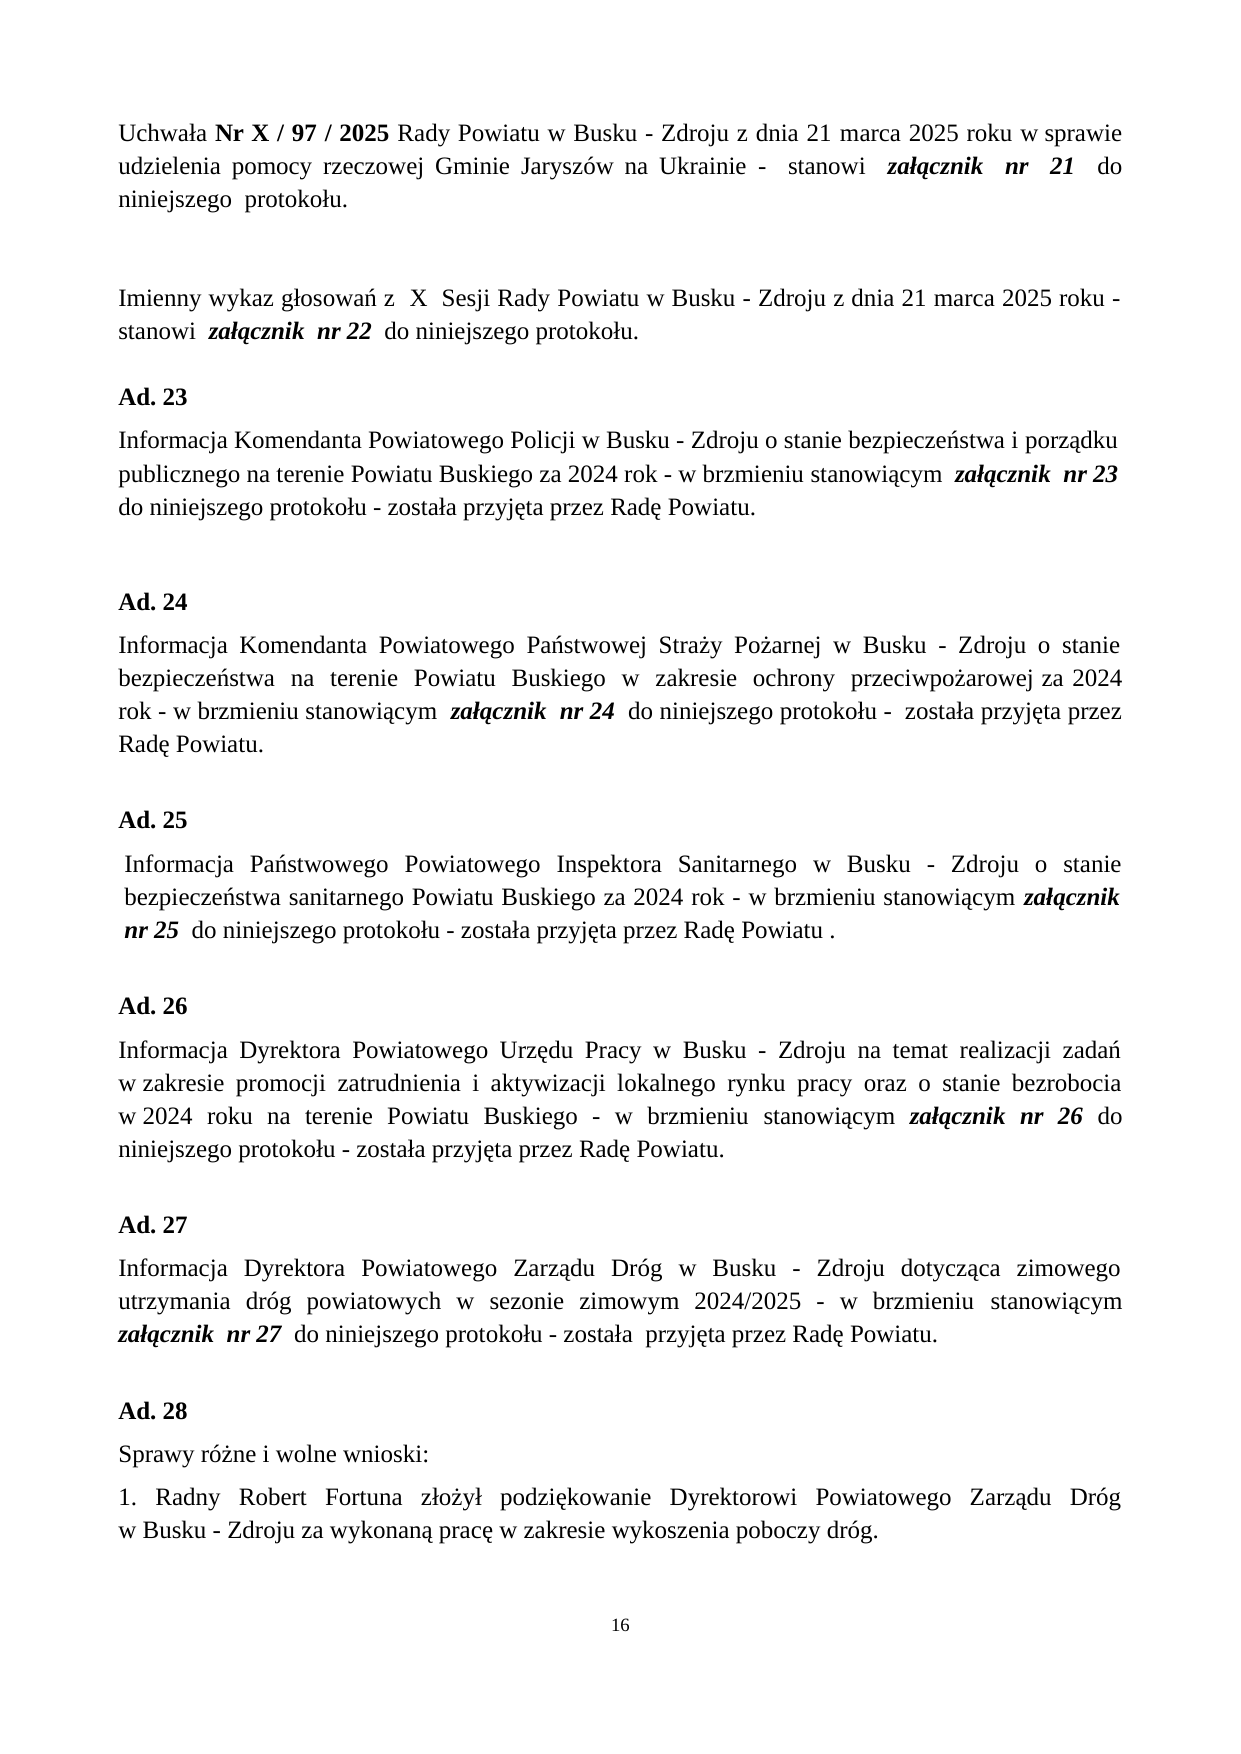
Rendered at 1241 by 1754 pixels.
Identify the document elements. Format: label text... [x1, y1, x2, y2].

list Informacja Komendanta Powiatowego Państwowej Straży Pożarnej w Busku - Zdroju o stanie bezpieczeństwa na terenie Powiatu Buskiego w zakresie ochrony przeciwpożarowej za 2024 rok - w brzmieniu stanowiącym załącznik nr 24 do niniejszego protokołu - została przyjęta przez Radę Powiatu. [83, 630, 1122, 758]
list Ad. 26 [118, 991, 1122, 1020]
list Ad. 24 [118, 587, 1122, 616]
list Ad. 25 [118, 806, 1122, 834]
list Informacja Państwowego Powiatowego Inspektora Sanitarnego w Busku - Zdroju o stanie bezpieczeństwa sanitarnego Powiatu Buskiego za 2024 rok - w brzmieniu stanowiącym załącznik nr 25 do niniejszego protokołu - została przyjęta przez Radę Powiatu . [89, 849, 1122, 944]
list Informacja Komendanta Powiatowego Policji w Busku - Zdroju o stanie bezpieczeństwa i porządku publicznego na terenie Powiatu Buskiego za 2024 rok - w brzmieniu stanowiącym załącznik nr 23 do niniejszego protokołu - została przyjęta przez Radę Powiatu. [118, 426, 1122, 520]
list Ad. 28 [118, 1396, 1122, 1424]
list Imienny wykaz głosowań z X Sesji Rady Powiatu w Busku - Zdroju z dnia 21 marca 2025 roku - stanowi załącznik nr 22 do niniejszego protokołu. [118, 283, 1122, 345]
text 1. Radny Robert Fortuna złożył podziękowanie Dyrektorowi Powiatowego Zarządu Dróg w Busku - Zdroju za wykonaną pracę w zakresie wykoszenia poboczy dróg. [118, 1482, 1122, 1544]
list Ad. 23 [118, 382, 1122, 411]
list Uchwała Nr X / 97 / 2025 Rady Powiatu w Busku - Zdroju z dnia 21 marca 2025 roku w sprawie udzielenia pomocy rzeczowej Gminie Jaryszów na Ukrainie - stanowi załącznik nr 21 do niniejszego protokołu. [83, 118, 1122, 213]
list Sprawy różne i wolne wnioski: [118, 1439, 1122, 1468]
list Ad. 27 [118, 1210, 1122, 1239]
list Informacja Dyrektora Powiatowego Zarządu Dróg w Busku - Zdroju dotycząca zimowego utrzymania dróg powiatowych w sezonie zimowym 2024/2025 - w brzmieniu stanowiącym załącznik nr 27 do niniejszego protokołu - została przyjęta przez Radę Powiatu. [83, 1253, 1122, 1348]
list Informacja Dyrektora Powiatowego Urzędu Pracy w Busku - Zdroju na temat realizacji zadań w zakresie promocji zatrudnienia i aktywizacji lokalnego rynku pracy oraz o stanie bezrobocia w 2024 roku na terenie Powiatu Buskiego - w brzmieniu stanowiącym załącznik nr 26 do niniejszego protokołu - została przyjęta przez Radę Powiatu. [83, 1035, 1122, 1162]
